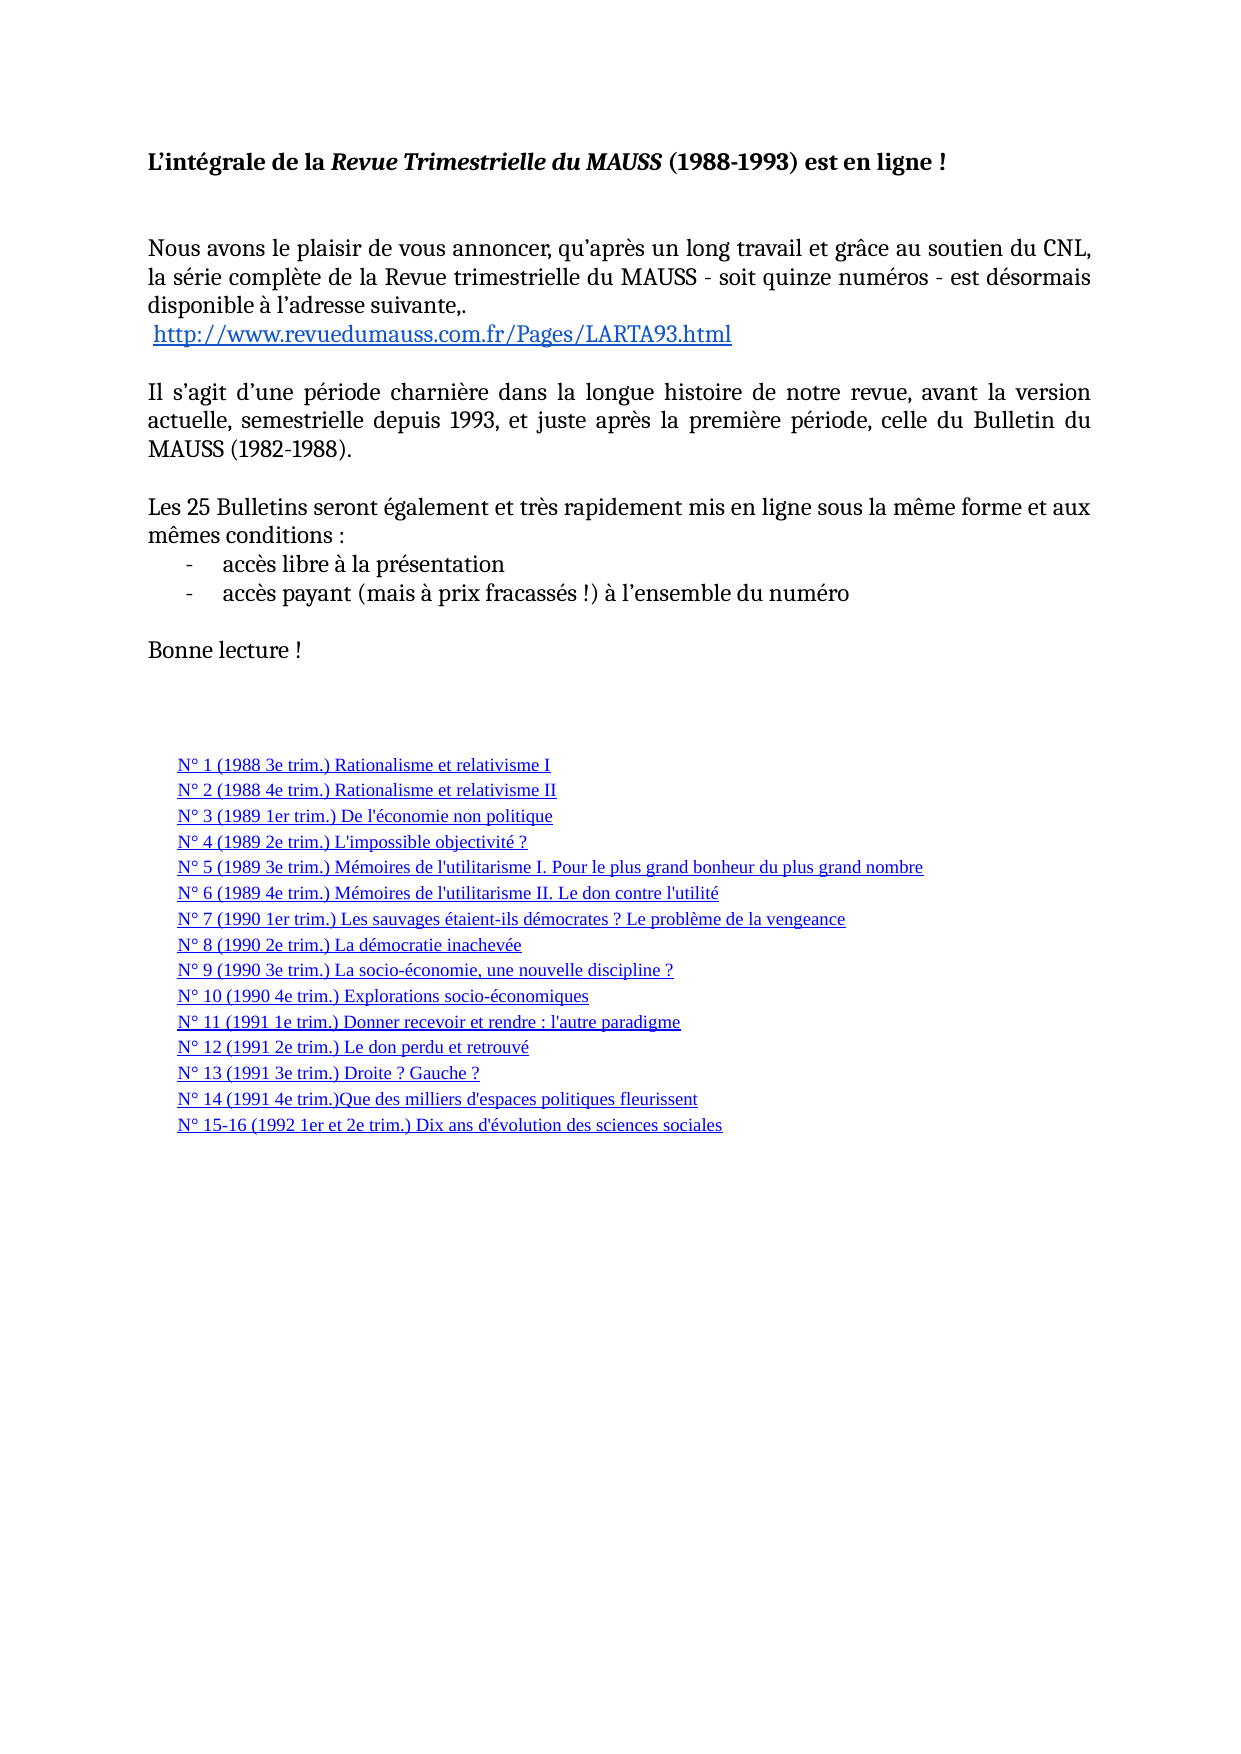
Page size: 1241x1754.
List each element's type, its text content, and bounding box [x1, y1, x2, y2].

table_cell N° 3 (1989 1er trim.) De l'économie non politique [146, 803, 1102, 828]
list accès payant (mais à prix fracassés !) à l’ensemble du numéro [185, 579, 1093, 608]
table_cell N° 2 (1988 4e trim.) Rationalisme et relativisme II [146, 777, 1102, 803]
table_cell N° 5 (1989 3e trim.) Mémoires de l'utilitarisme I. Pour le plus grand bonheur du plus grand nombre [146, 854, 1102, 880]
text Les 25 Bulletins seront également et très rapidement mis en ligne sous la même forme et aux mêmes conditions : [148, 493, 1093, 550]
list accès libre à la présentation [185, 550, 1093, 579]
table_cell N° 13 (1991 3e trim.) Droite ? Gauche ? [146, 1060, 1102, 1086]
text Il s’agit d’une période charnière dans la longue histoire de notre revue, avant la version actuelle, semestrielle depuis 1993, et juste après la première période, celle du Bulletin du MAUSS (1982-1988). [148, 378, 1093, 464]
table_cell N° 6 (1989 4e trim.) Mémoires de l'utilitarisme II. Le don contre l'utilité [146, 880, 1102, 906]
table_cell N° 12 (1991 2e trim.) Le don perdu et retrouvé [146, 1034, 1102, 1060]
table_cell N° 11 (1991 1e trim.) Donner recevoir et rendre : l'autre paradigme [146, 1009, 1102, 1034]
table_cell N° 4 (1989 2e trim.) L'impossible objectivité ? [146, 829, 1102, 854]
text http://www.revuedumauss.com.fr/Pages/LARTA93.html [148, 320, 1093, 349]
text L’intégrale de la Revue Trimestrielle du MAUSS (1988-1993) est en ligne ! [148, 148, 1093, 176]
table_cell N° 10 (1990 4e trim.) Explorations socio-économiques [146, 983, 1102, 1009]
table_cell N° 8 (1990 2e trim.) La démocratie inachevée [146, 931, 1102, 957]
text Nous avons le plaisir de vous annoncer, qu’après un long travail et grâce au soutien du CNL, la série complète de la Revue trimestrielle du MAUSS - soit quinze numéros - est désormais disponible à l’adresse suivante,. [148, 234, 1093, 320]
table_header N° 1 (1988 3e trim.) Rationalisme et relativisme I [146, 751, 1102, 777]
table_cell N° 14 (1991 4e trim.)Que des milliers d'espaces politiques fleurissent [146, 1086, 1102, 1112]
table_cell N° 15-16 (1992 1er et 2e trim.) Dix ans d'évolution des sciences sociales [146, 1112, 1102, 1137]
table_cell N° 9 (1990 3e trim.) La socio-économie, une nouvelle discipline ? [146, 957, 1102, 983]
table_cell N° 7 (1990 1er trim.) Les sauvages étaient-ils démocrates ? Le problème de la vengeance [146, 906, 1102, 931]
text Bonne lecture ! [148, 636, 1093, 665]
